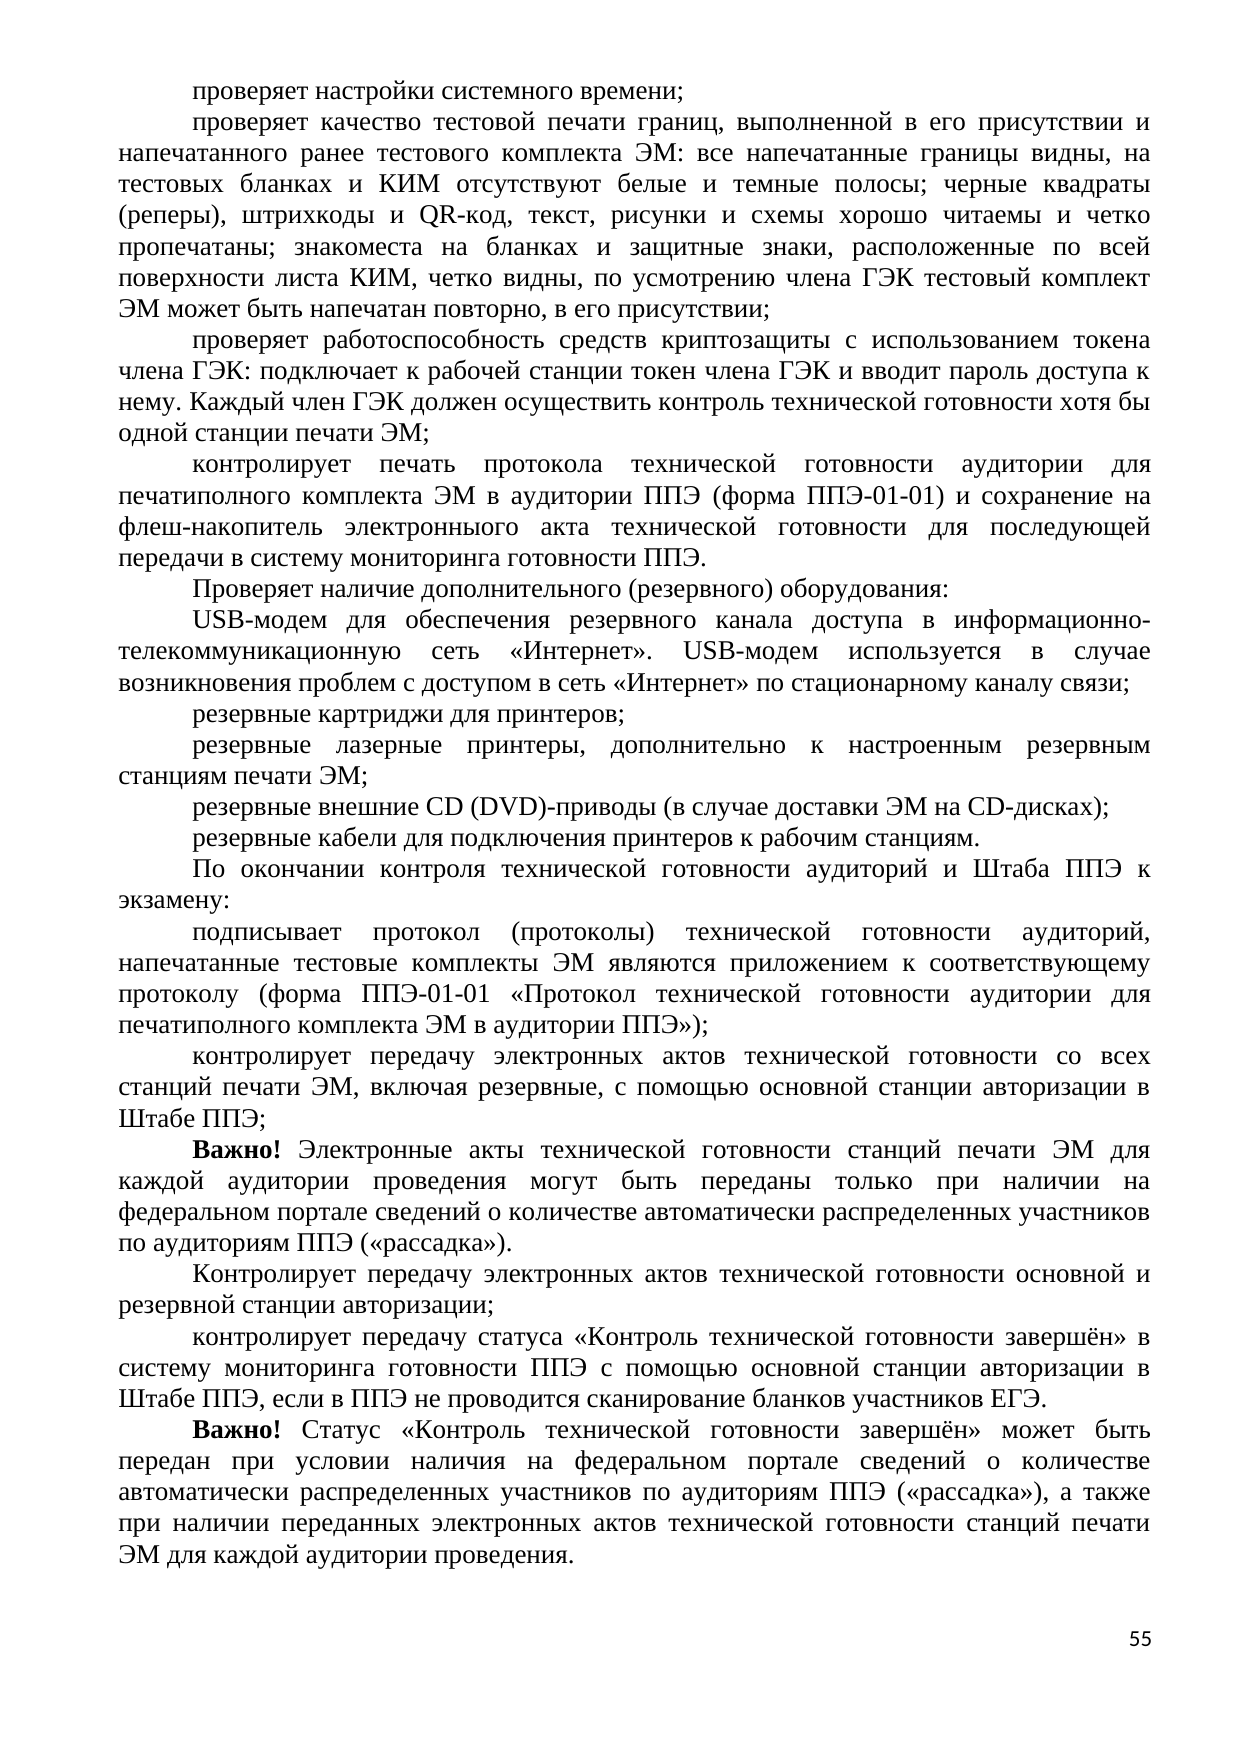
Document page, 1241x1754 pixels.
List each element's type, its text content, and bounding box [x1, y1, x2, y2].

text контролирует передачу электронных актов технической готовности со всех станций печати ЭМ, включая резервные, с помощью основной станции авторизации в Штабе ППЭ; [118, 1039, 1152, 1133]
text контролирует передачу статуса «Контроль технической готовности завершён» в систему мониторинга готовности ППЭ с помощью основной станции авторизации в Штабе ППЭ, если в ППЭ не проводится сканирование бланков участников ЕГЭ. [118, 1320, 1152, 1413]
text проверяет настройки системного времени; [118, 74, 1152, 105]
text резервные кабели для подключения принтеров к рабочим станциям. [118, 821, 1152, 852]
text Контролирует передачу электронных актов технической готовности основной и резервной станции авторизации; [118, 1257, 1152, 1320]
text резервные лазерные принтеры, дополнительно к настроенным резервным станциям печати ЭМ; [118, 728, 1152, 790]
text резервные внешние CD (DVD)-приводы (в случае доставки ЭМ на CD-дисках); [118, 790, 1152, 821]
text проверяет качество тестовой печати границ, выполненной в его присутствии и напечатанного ранее тестового комплекта ЭМ: все напечатанные границы видны, на тестовых бланках и КИМ отсутствуют белые и темные полосы; черные квадраты (реперы), штрихкоды и QR-код, текст, рисунки и схемы хорошо читаемы и четко пропечатаны; знакоместа на бланках и защитные знаки, расположенные по всей поверхности листа КИМ, четко видны, по усмотрению члена ГЭК тестовый комплект ЭМ может быть напечатан повторно, в его присутствии; [118, 105, 1152, 323]
text Важно! Статус «Контроль технической готовности завершён» может быть передан при условии наличия на федеральном портале сведений о количестве автоматически распределенных участников по аудиториям ППЭ («рассадка»), а также при наличии переданных электронных актов технической готовности станций печати ЭМ для каждой аудитории проведения. [118, 1413, 1152, 1569]
text резервные картриджи для принтеров; [118, 697, 1152, 728]
text Важно! Электронные акты технической готовности станций печати ЭМ для каждой аудитории проведения могут быть переданы только при наличии на федеральном портале сведений о количестве автоматически распределенных участников по аудиториям ППЭ («рассадка»). [118, 1133, 1152, 1257]
text Проверяет наличие дополнительного (резервного) оборудования: [118, 572, 1152, 603]
text USB-модем для обеспечения резервного канала доступа в информационно-телекоммуникационную сеть «Интернет». USB-модем используется в случае возникновения проблем с доступом в сеть «Интернет» по стационарному каналу связи; [118, 603, 1152, 697]
text проверяет работоспособность средств криптозащиты с использованием токена члена ГЭК: подключает к рабочей станции токен члена ГЭК и вводит пароль доступа к нему. Каждый член ГЭК должен осуществить контроль технической готовности хотя бы одной станции печати ЭМ; [118, 323, 1152, 448]
text По окончании контроля технической готовности аудиторий и Штаба ППЭ к экзамену: [118, 852, 1152, 915]
text подписывает протокол (протоколы) технической готовности аудиторий, напечатанные тестовые комплекты ЭМ являются приложением к соответствующему протоколу (форма ППЭ-01-01 «Протокол технической готовности аудитории для печатиполного комплекта ЭМ в аудитории ППЭ»); [118, 915, 1152, 1039]
text контролирует печать протокола технической готовности аудитории для печатиполного комплекта ЭМ в аудитории ППЭ (форма ППЭ-01-01) и сохранение на флеш-накопитель электронныого акта технической готовности для последующей передачи в систему мониторинга готовности ППЭ. [118, 448, 1152, 572]
